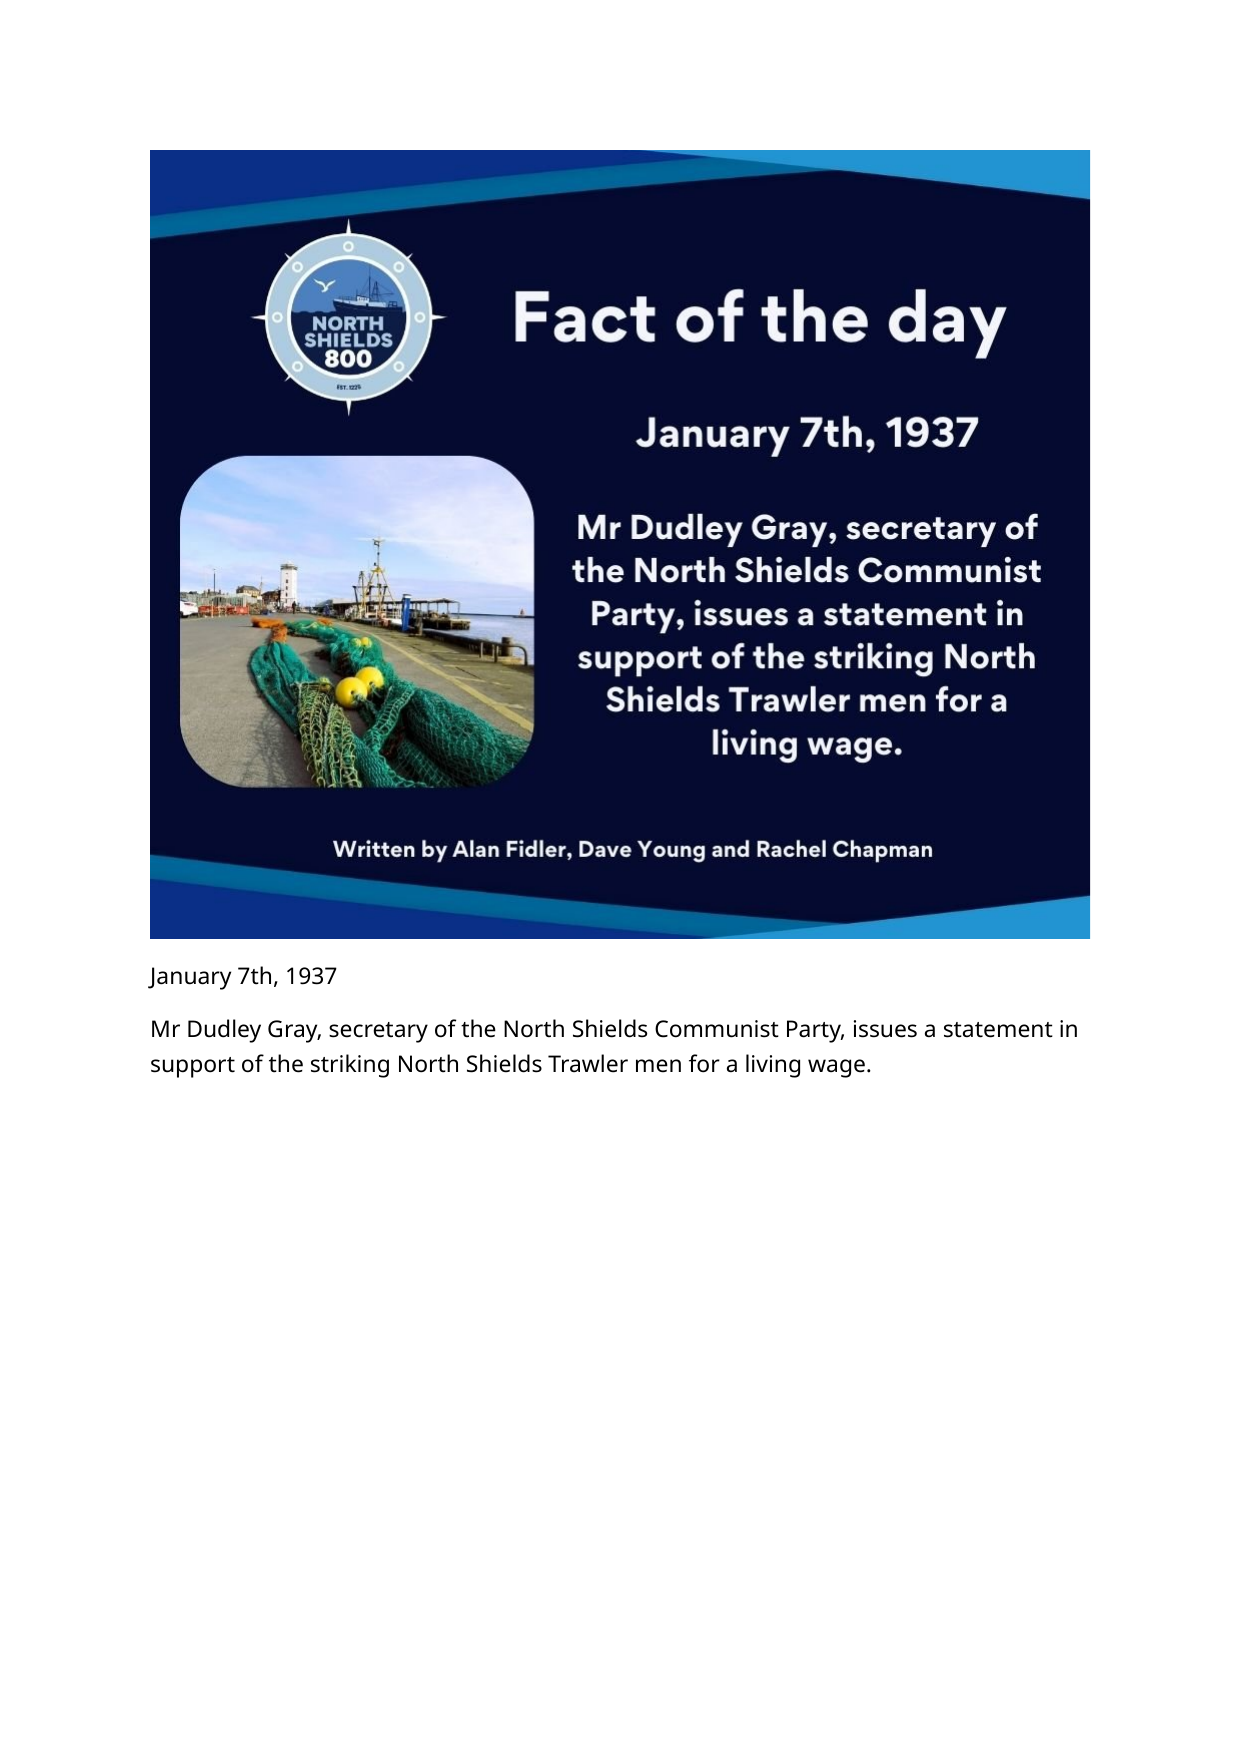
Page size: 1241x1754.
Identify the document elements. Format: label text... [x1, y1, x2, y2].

text Mr Dudley Gray, secretary of the North Shields Communist Party, issues a statement in support of the striking North Shields Trawler men for a living wage. [150, 1012, 1090, 1080]
text January 7th, 1937 [150, 960, 1090, 991]
